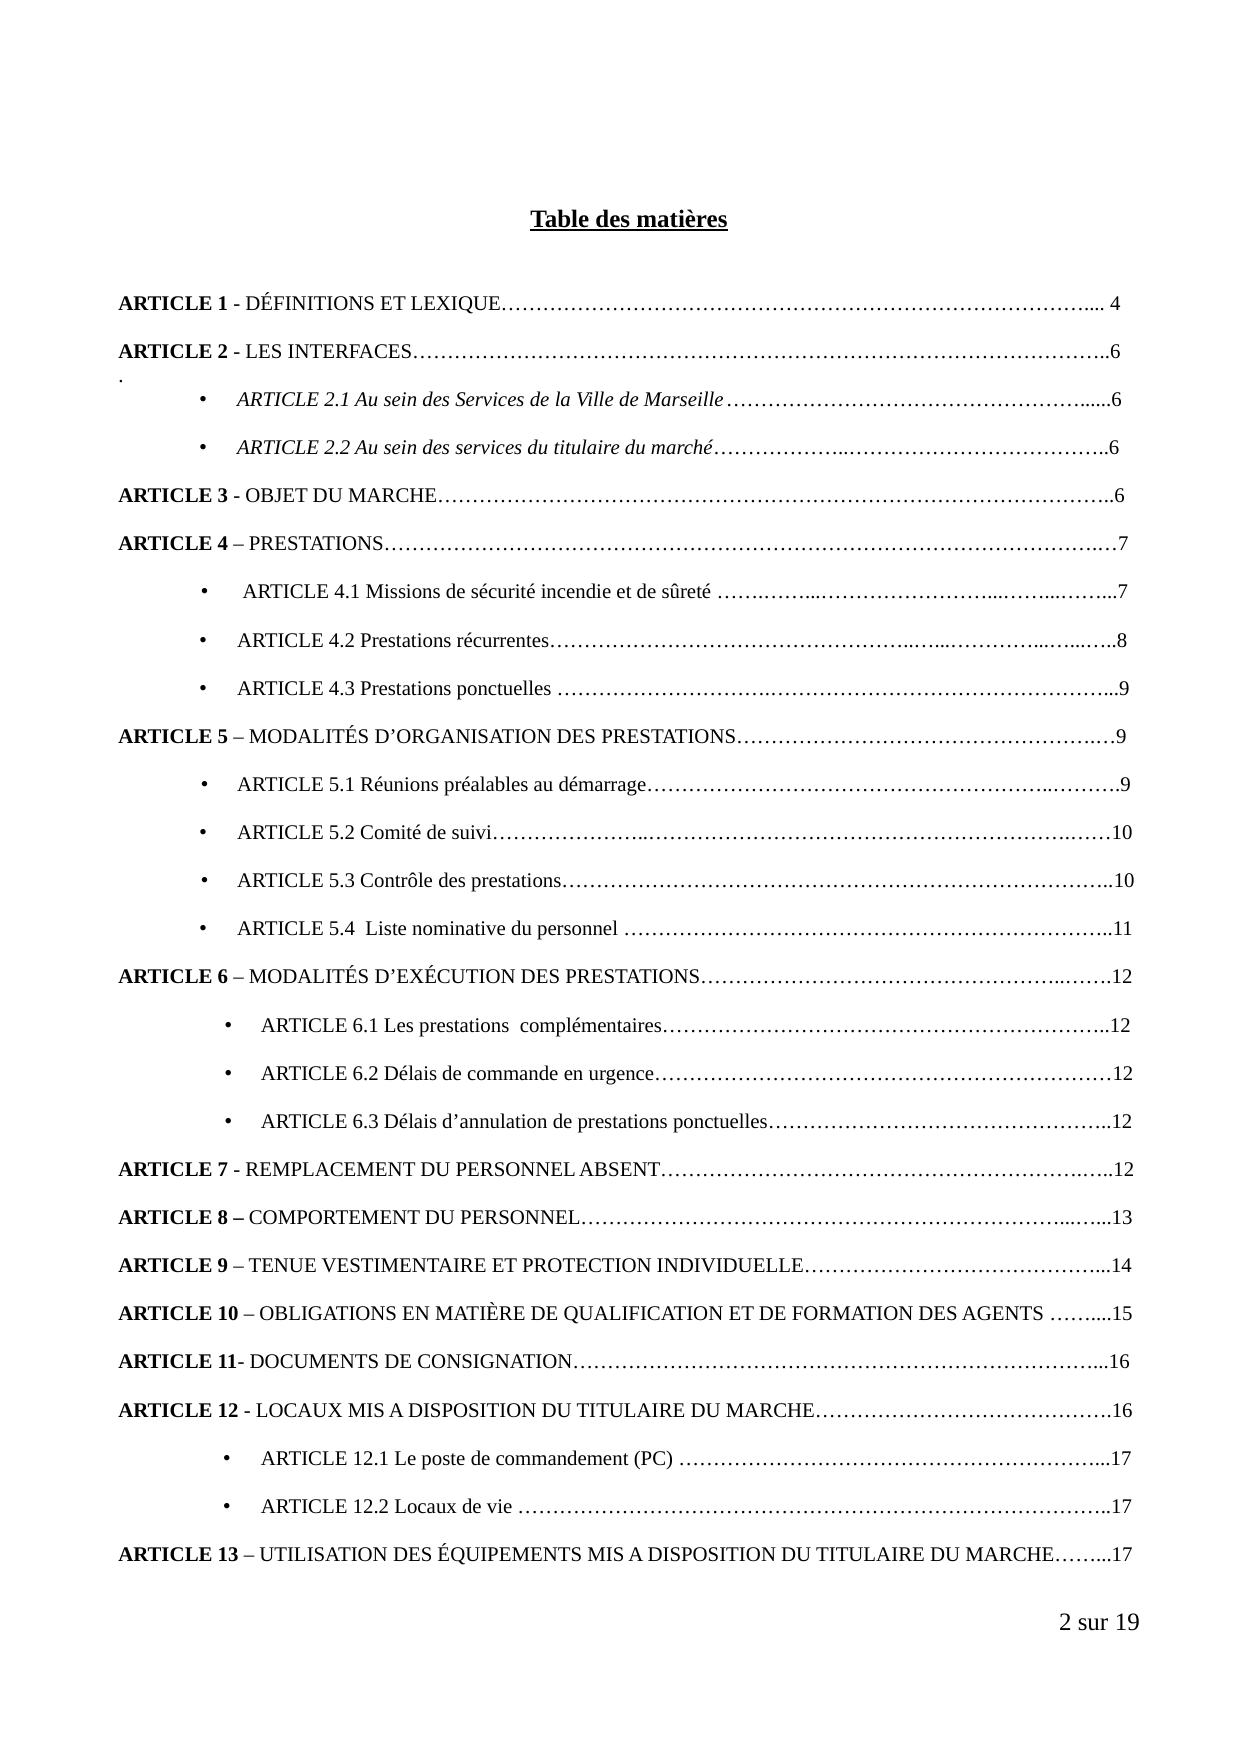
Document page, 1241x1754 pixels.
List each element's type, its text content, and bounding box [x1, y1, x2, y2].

text ARTICLE 6 – MODALITÉS D’EXÉCUTION DES PRESTATIONS……………………………………………..…….12 [118, 964, 1145, 988]
text ARTICLE 12 - LOCAUX MIS A DISPOSITION DU TITULAIRE DU MARCHE…………………………………….16 [118, 1397, 1139, 1422]
list ARTICLE 4.3 Prestations ponctuelles ………………………….…………………………………………...9 [199, 676, 1139, 700]
text ARTICLE 2 - LES INTERFACES………………………………………………………………………………………..6 [118, 339, 1139, 363]
text Table des matières [118, 204, 1139, 233]
text ARTICLE 8 – COMPORTEMENT DU PERSONNEL……………………………………………………………...…...13 [118, 1205, 1139, 1229]
text ARTICLE 3 - OBJET DU MARCHE……………………………………………………………………………………..6 [118, 483, 1139, 507]
text ARTICLE 13 – UTILISATION DES ÉQUIPEMENTS MIS A DISPOSITION DU TITULAIRE DU MARCHE……...17 [118, 1542, 1139, 1566]
list ARTICLE 5.1 Réunions préalables au démarrage…………………………………………………..……….9 [201, 772, 1139, 796]
text ARTICLE 7 - REMPLACEMENT DU PERSONNEL ABSENT…………………………………………………….…..12 [118, 1157, 1145, 1181]
list ARTICLE 5.4 Liste nominative du personnel ……………………………………………………………..11 [199, 916, 1139, 940]
text ARTICLE 1 - DÉFINITIONS ET LEXIQUE………………………………………………………………………….... 4 [118, 291, 1139, 315]
text ARTICLE 4 – PRESTATIONS………………………………………………………………………………………….…7 [118, 531, 1139, 555]
list ARTICLE 2.2 Au sein des services du titulaire du marché………………..………………………………..6 [199, 435, 1139, 459]
list ARTICLE 6.2 Délais de commande en urgence…………………………………………………………12 [224, 1061, 1145, 1085]
list ARTICLE 6.3 Délais d’annulation de prestations ponctuelles…………………………………………..12 [224, 1109, 1145, 1133]
text ARTICLE 5 – MODALITÉS D’ORGANISATION DES PRESTATIONS…………………………………………….…9 [118, 724, 1139, 748]
text ARTICLE 11- DOCUMENTS DE CONSIGNATION…………………………………………………………………...16 [118, 1349, 1139, 1373]
text . [118, 363, 1139, 387]
list ARTICLE 12.2 Locaux de vie …………………………………………………………………………..17 [223, 1494, 1139, 1518]
list ARTICLE 2.1 Au sein des Services de la Ville de Marseille ……………………………………………......6 [199, 387, 1139, 411]
list ARTICLE 5.2 Comité de suivi…………………..…………………………………………………….……10 [199, 820, 1139, 844]
list ARTICLE 4.2 Prestations récurrentes……………………………………………..…...…………...…...…..8 [199, 627, 1139, 652]
list ARTICLE 6.1 Les prestations complémentaires………………………………………………………..12 [224, 1012, 1145, 1037]
list ARTICLE 4.1 Missions de sécurité incendie et de sûreté …….……...……………………...……...……...7 [201, 579, 1139, 603]
list ARTICLE 12.1 Le poste de commandement (PC) ……………………………………………………...17 [223, 1446, 1139, 1470]
text ARTICLE 10 – OBLIGATIONS EN MATIÈRE DE QUALIFICATION ET DE FORMATION DES AGENTS ……....15 [118, 1301, 1139, 1325]
list ARTICLE 5.3 Contrôle des prestations……………………………………………………………………..10 [201, 868, 1145, 892]
text ARTICLE 9 – TENUE VESTIMENTAIRE ET PROTECTION INDIVIDUELLE……………………………………...14 [118, 1253, 1139, 1277]
